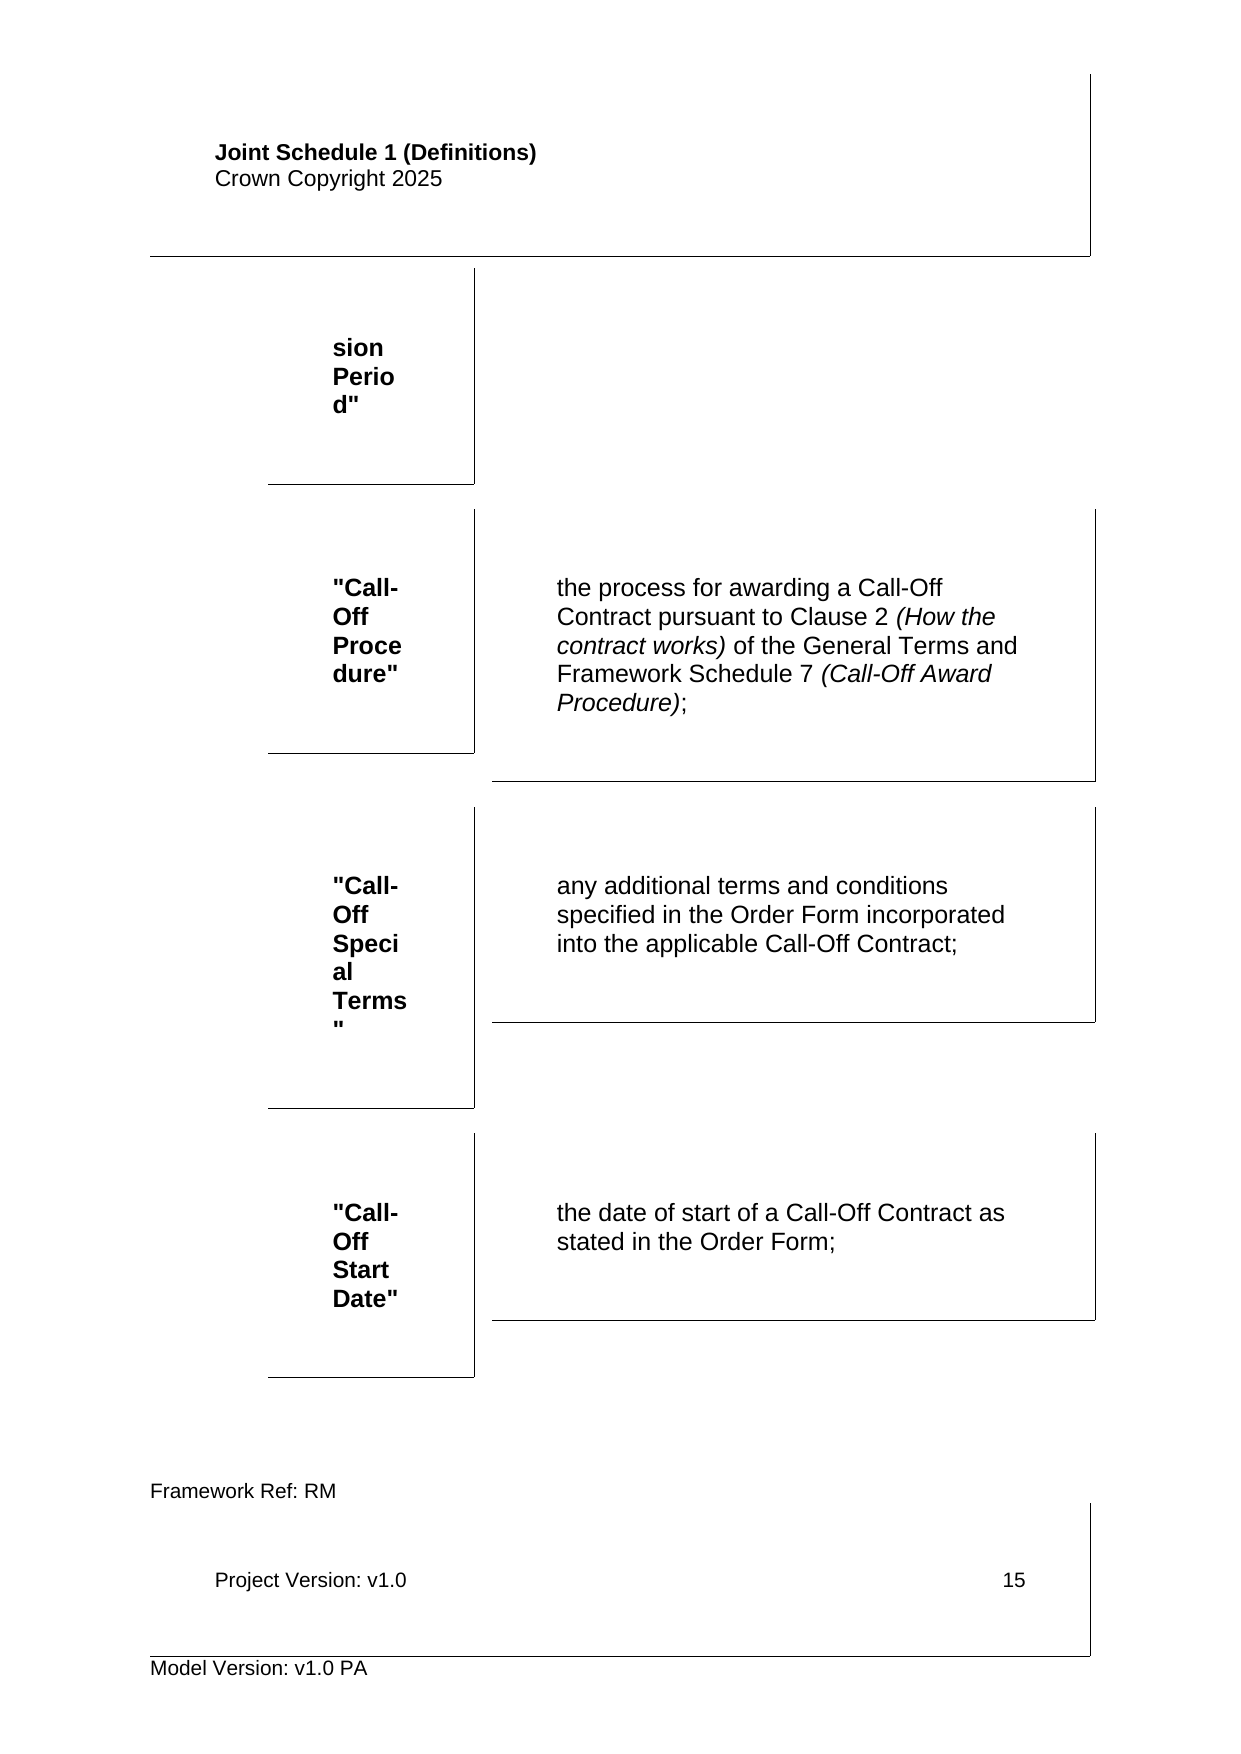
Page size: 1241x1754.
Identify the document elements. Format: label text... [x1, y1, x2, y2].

table_cell "Call-Off Special Terms" [268, 794, 474, 1108]
table_cell any additional terms and conditions specified in the Order Form incorporated into the applicable Call-Off Contract; [474, 794, 1095, 1121]
table_cell the process for awarding a Call-Off Contract pursuant to Clause 2 (How the contract works) of the General Terms and Framework Schedule 7 (Call-Off Award Procedure); [474, 496, 1095, 794]
table_cell [474, 256, 1095, 496]
table_cell [268, 1109, 474, 1121]
table_cell "Call-Off Start Date" [268, 1121, 474, 1377]
table_cell "Call-Off Procedure" [268, 496, 474, 753]
table_cell the date of start of a Call-Off Contract as stated in the Order Form; [474, 1121, 1095, 1390]
table_cell [268, 754, 474, 794]
table_cell sion Period" [268, 256, 474, 484]
table_cell [268, 485, 474, 496]
table_cell [268, 1378, 474, 1390]
